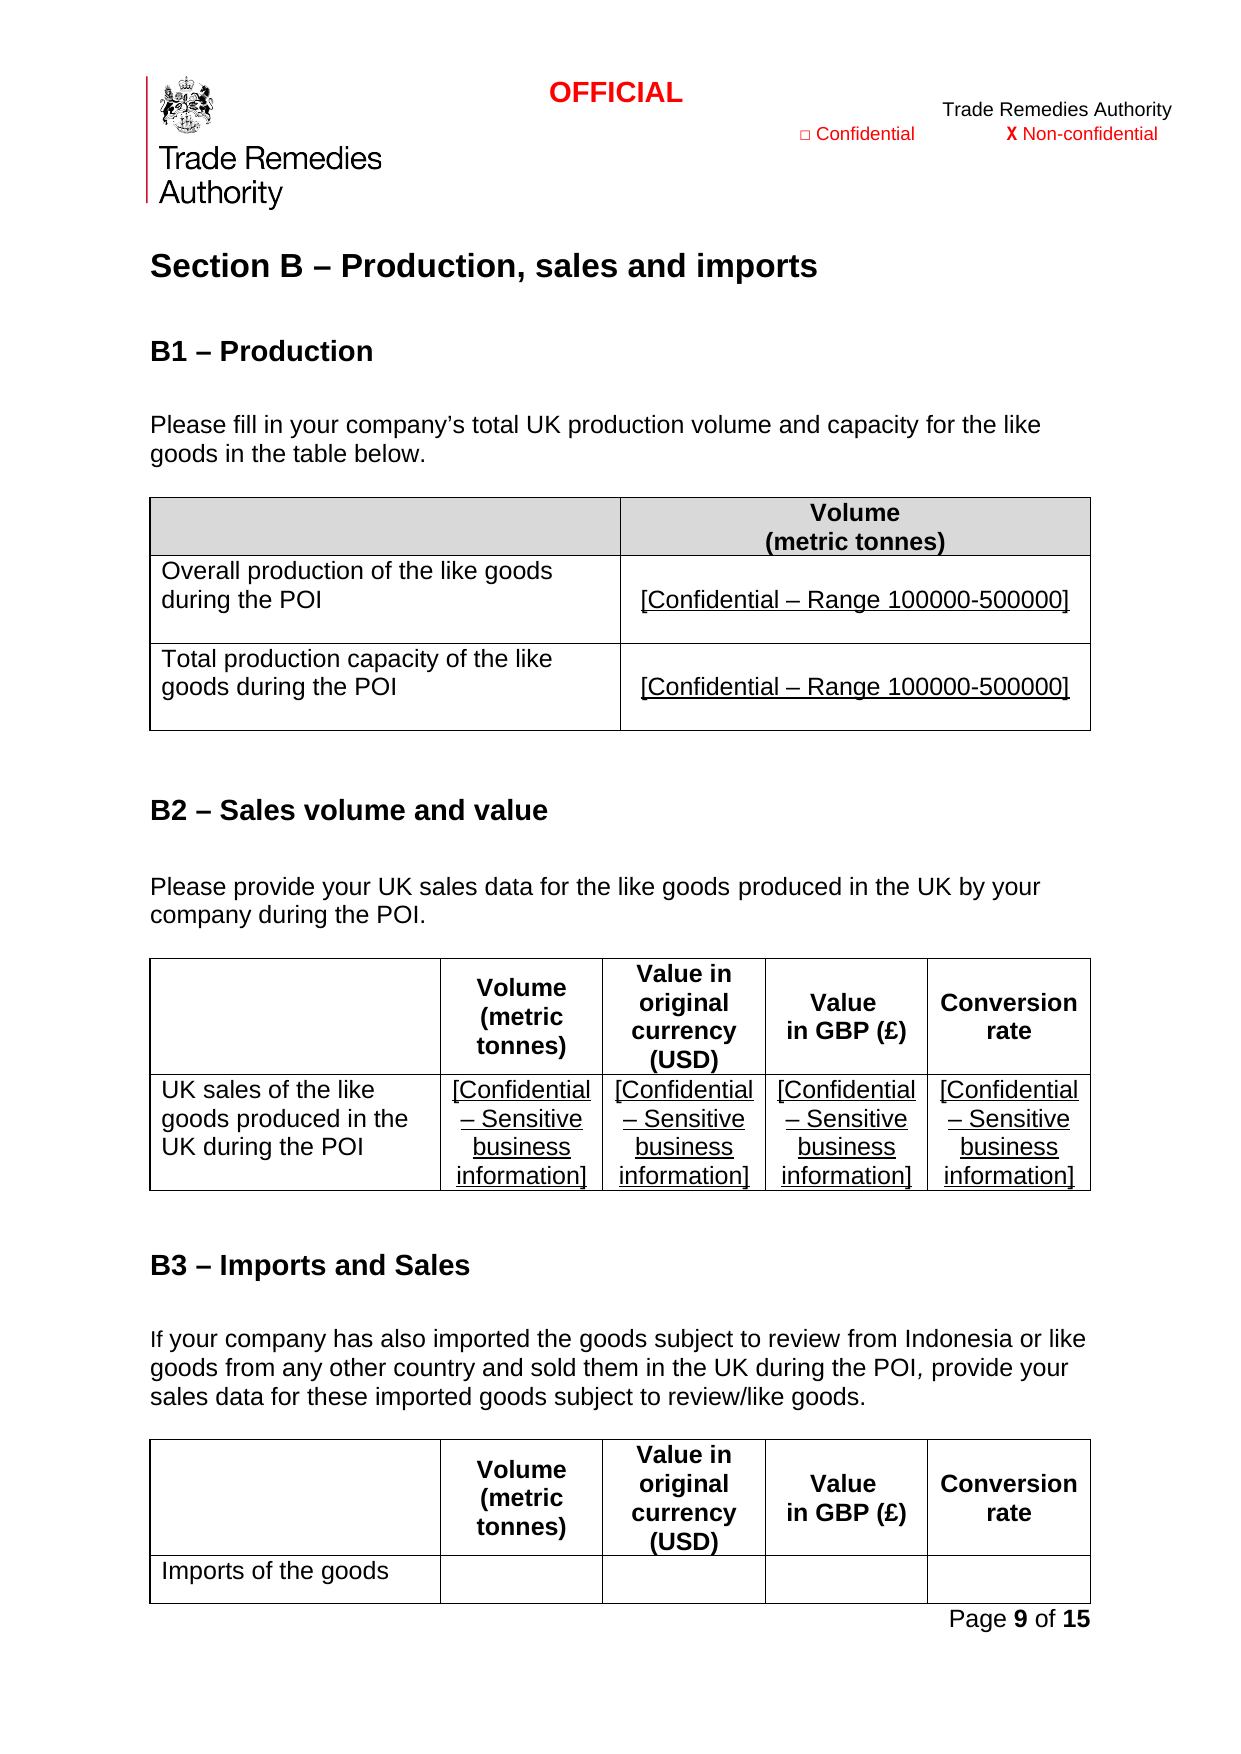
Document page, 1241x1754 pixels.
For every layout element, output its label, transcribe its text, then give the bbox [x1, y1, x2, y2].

table_header Value in GBP (£) [766, 959, 927, 1074]
table_cell [Confidential – Sensitive business information] [766, 1075, 927, 1190]
subtitle Section B – Production, sales and imports [150, 246, 1090, 284]
subtitle B3 – Imports and Sales [150, 1248, 1090, 1281]
table_cell [928, 1556, 1090, 1603]
table_header Volume (metric tonnes) [621, 498, 1090, 555]
table_cell [Confidential – Sensitive business information] [603, 1075, 765, 1190]
table_cell [603, 1556, 765, 1603]
subtitle B1 – Production [150, 334, 1090, 367]
table_cell [766, 1556, 927, 1603]
table_header [151, 1440, 440, 1555]
table_cell Imports of the goods [151, 1556, 440, 1603]
table_header [151, 959, 440, 1074]
table_header Value in GBP (£) [766, 1440, 927, 1555]
table_header Conversion rate [928, 1440, 1090, 1555]
table_header [151, 498, 620, 555]
table_header Conversion rate [928, 959, 1090, 1074]
text Please fill in your company’s total UK production volume and capacity for the like goods in the table below. [150, 410, 1090, 468]
table_cell Overall production of the like goods during the POI [151, 556, 620, 642]
table_cell [441, 1556, 602, 1603]
text If your company has also imported the goods subject to review from Indonesia or like goods from any other country and sold them in the UK during the POI, provide your sales data for these imported goods subject to review/like goods. [150, 1324, 1090, 1411]
table_cell UK sales of the like goods produced in the UK during the POI [151, 1075, 440, 1190]
table_cell Total production capacity of the like goods during the POI [151, 644, 620, 730]
table_cell [Confidential – Range 100000-500000] [621, 644, 1090, 730]
table_header Volume (metric tonnes) [441, 959, 602, 1074]
table_header Volume (metric tonnes) [441, 1440, 602, 1555]
table_cell [Confidential – Sensitive business information] [441, 1075, 602, 1190]
table_cell [Confidential – Sensitive business information] [928, 1075, 1090, 1190]
table_header Value in original currency (USD) [603, 1440, 765, 1555]
text Please provide your UK sales data for the like goods produced in the UK by your company during the POI. [150, 871, 1090, 929]
subtitle B2 – Sales volume and value [150, 792, 1090, 826]
table_header Value in original currency (USD) [603, 959, 765, 1074]
table_cell [Confidential – Range 100000-500000] [621, 556, 1090, 642]
